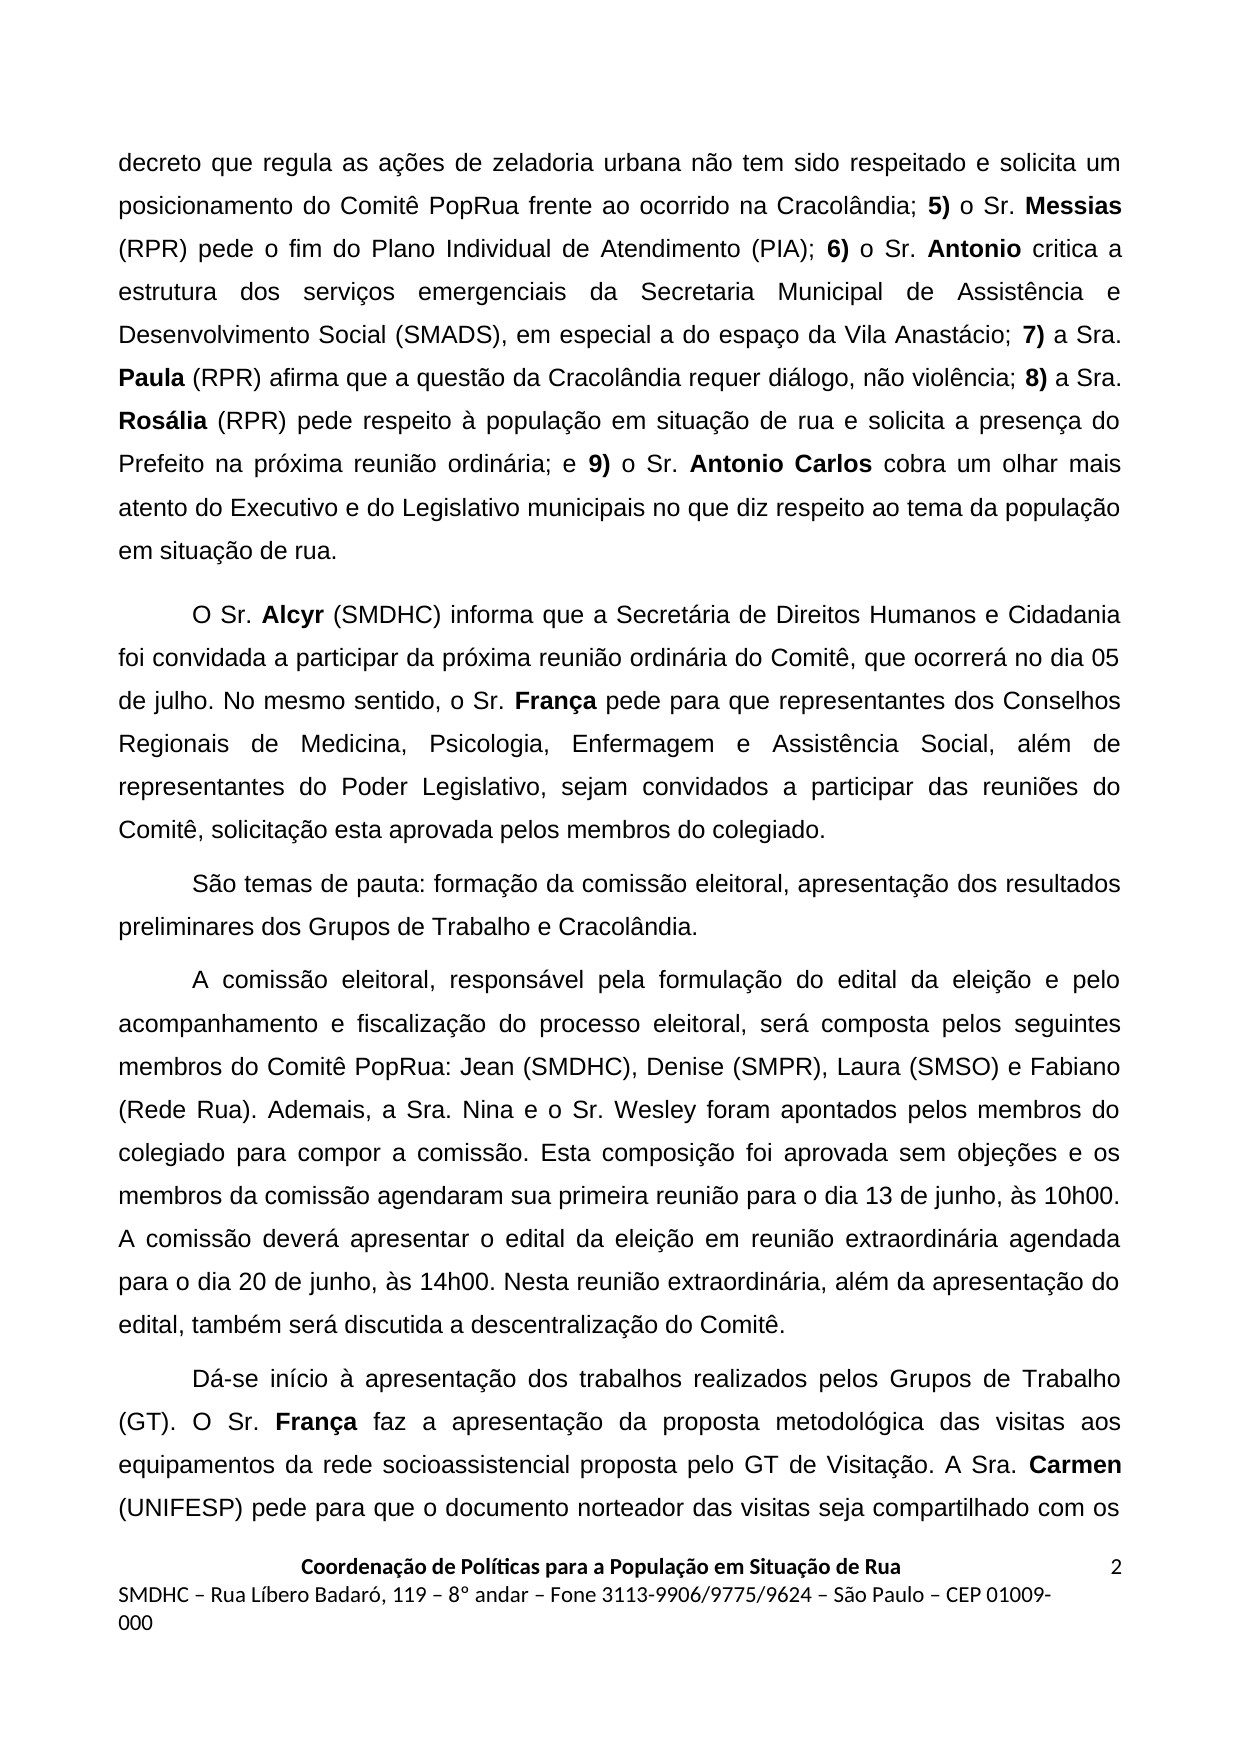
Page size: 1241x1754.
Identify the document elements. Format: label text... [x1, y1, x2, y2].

text Dá-se início à apresentação dos trabalhos realizados pelos Grupos de Trabalho (GT). O Sr. França faz a apresentação da proposta metodológica das visitas aos equipamentos da rede socioassistencial proposta pelo GT de Visitação. A Sra. Carmen (UNIFESP) pede para que o documento norteador das visitas seja compartilhado com os [118, 1364, 1122, 1522]
text A comissão eleitoral, responsável pela formulação do edital da eleição e pelo acompanhamento e fiscalização do processo eleitoral, será composta pelos seguintes membros do Comitê PopRua: Jean (SMDHC), Denise (SMPR), Laura (SMSO) e Fabiano (Rede Rua). Ademais, a Sra. Nina e o Sr. Wesley foram apontados pelos membros do colegiado para compor a comissão. Esta composição foi aprovada sem objeções e os membros da comissão agendaram sua primeira reunião para o dia 13 de junho, às 10h00. A comissão deverá apresentar o edital da eleição em reunião extraordinária agendada para o dia 20 de junho, às 14h00. Nesta reunião extraordinária, além da apresentação do edital, também será discutida a descentralização do Comitê. [118, 966, 1122, 1339]
text São temas de pauta: formação da comissão eleitoral, apresentação dos resultados preliminares dos Grupos de Trabalho e Cracolândia. [118, 869, 1122, 941]
text decreto que regula as ações de zeladoria urbana não tem sido respeitado e solicita um posicionamento do Comitê PopRua frente ao ocorrido na Cracolândia; 5) o Sr. Messias (RPR) pede o fim do Plano Individual de Atendimento (PIA); 6) o Sr. Antonio critica a estrutura dos serviços emergenciais da Secretaria Municipal de Assistência e Desenvolvimento Social (SMADS), em especial a do espaço da Vila Anastácio; 7) a Sra. Paula (RPR) afirma que a questão da Cracolândia requer diálogo, não violência; 8) a Sra. Rosália (RPR) pede respeito à população em situação de rua e solicita a presença do Prefeito na próxima reunião ordinária; e 9) o Sr. Antonio Carlos cobra um olhar mais atento do Executivo e do Legislativo municipais no que diz respeito ao tema da população em situação de rua. [118, 148, 1122, 564]
text O Sr. Alcyr (SMDHC) informa que a Secretária de Direitos Humanos e Cidadania foi convidada a participar da próxima reunião ordinária do Comitê, que ocorrerá no dia 05 de julho. No mesmo sentido, o Sr. França pede para que representantes dos Conselhos Regionais de Medicina, Psicologia, Enfermagem e Assistência Social, além de representantes do Poder Legislativo, sejam convidados a participar das reuniões do Comitê, solicitação esta aprovada pelos membros do colegiado. [118, 600, 1122, 844]
